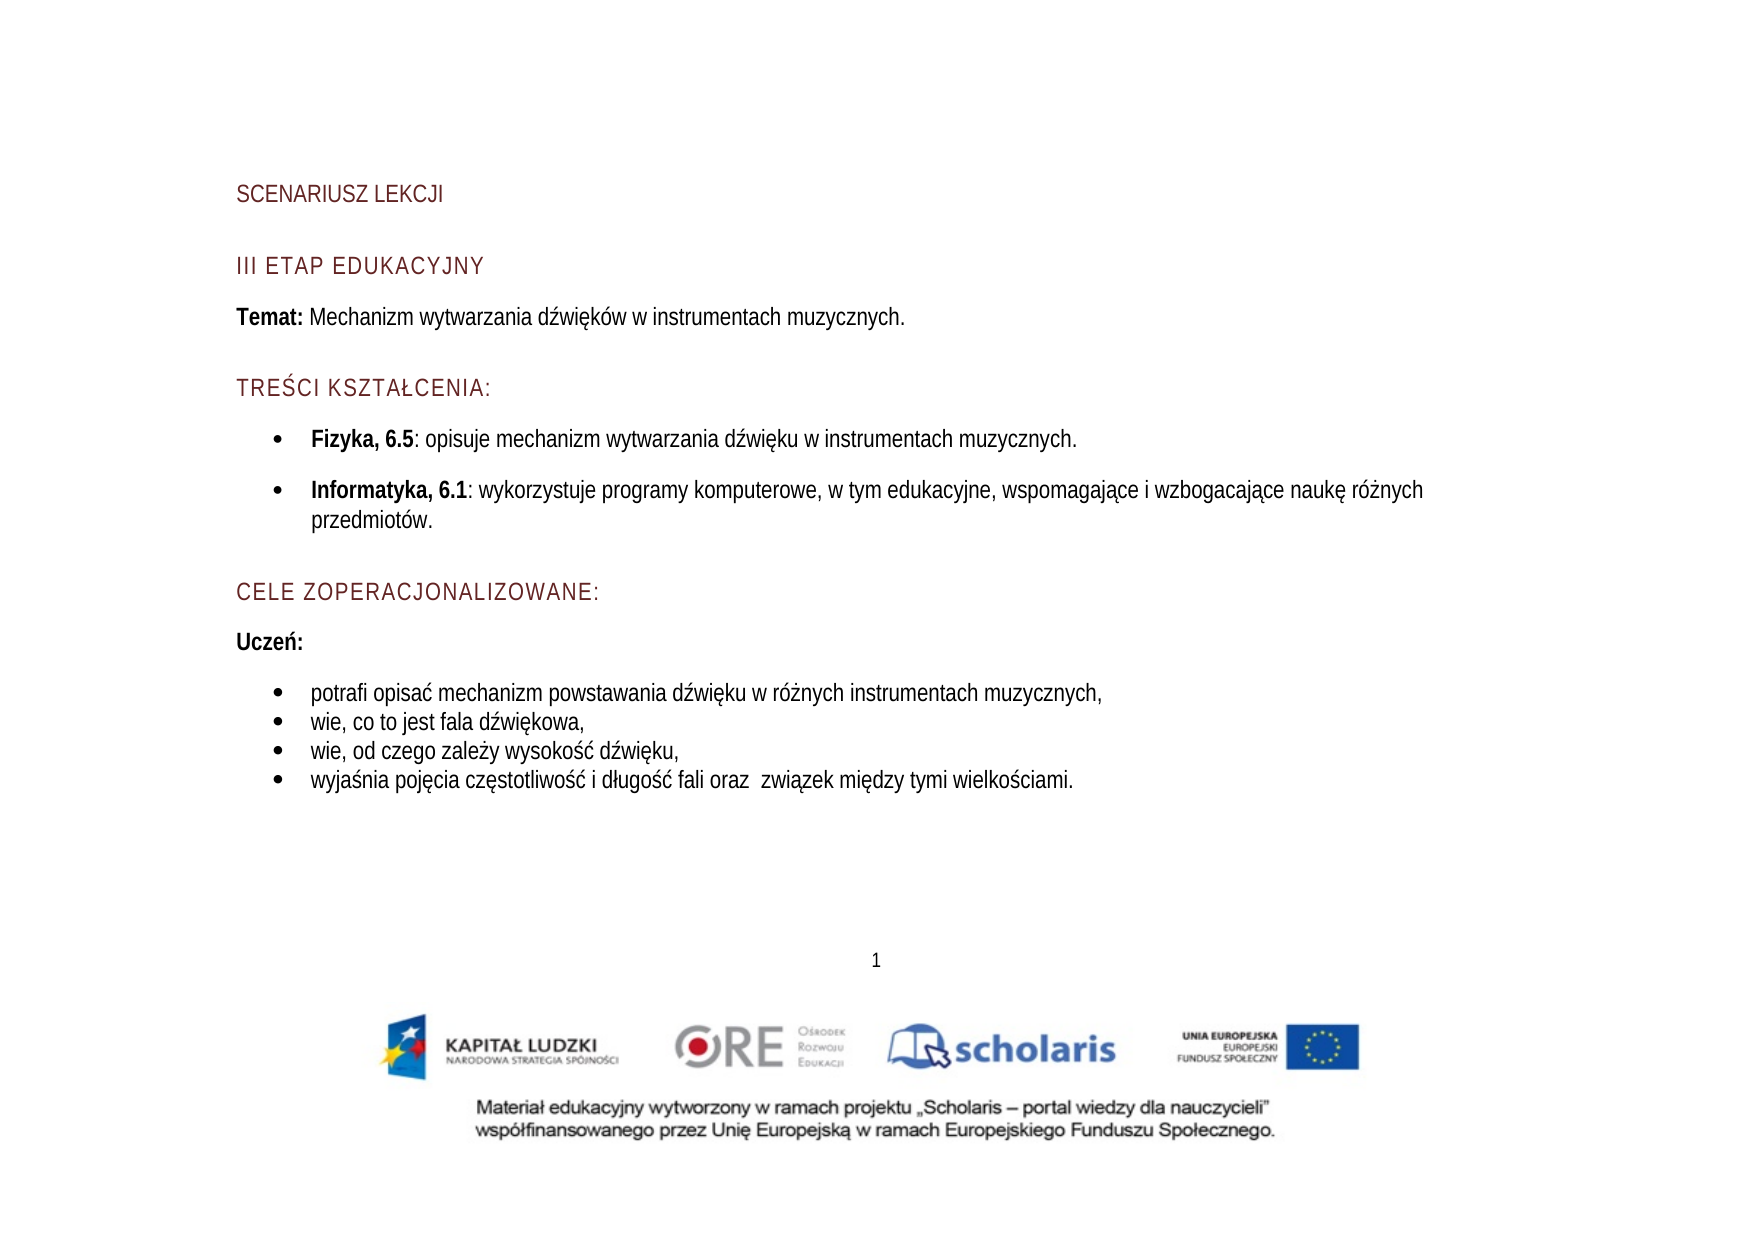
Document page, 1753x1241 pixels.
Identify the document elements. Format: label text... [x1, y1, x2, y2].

subtitle III etap edukacyjny [236, 251, 1516, 279]
list wie, co to jest fala dźwiękowa, [273, 707, 1516, 736]
list Informatyka, 6.1: wykorzystuje programy komputerowe, w tym edukacyjne, wspomagające i wzbogacające naukę różnych przedmiotów. [274, 475, 1516, 533]
picture [292, 1002, 1460, 1158]
subtitle Scenariusz lekcji [236, 179, 1516, 208]
text Uczeń: [236, 627, 1516, 656]
text Temat: Mechanizm wytwarzania dźwięków w instrumentach muzycznych. [236, 301, 1516, 330]
list wie, od czego zależy wysokość dźwięku, [273, 736, 1516, 765]
list Fizyka, 6.5: opisuje mechanizm wytwarzania dźwięku w instrumentach muzycznych. [274, 424, 1516, 453]
subtitle Cele zoperacjonalizowane: [236, 576, 1516, 605]
subtitle Treści kształcenia: [236, 373, 1516, 402]
list wyjaśnia pojęcia częstotliwość i długość fali oraz związek między tymi wielkościami. [273, 765, 1516, 793]
list potrafi opisać mechanizm powstawania dźwięku w różnych instrumentach muzycznych, [273, 678, 1516, 707]
